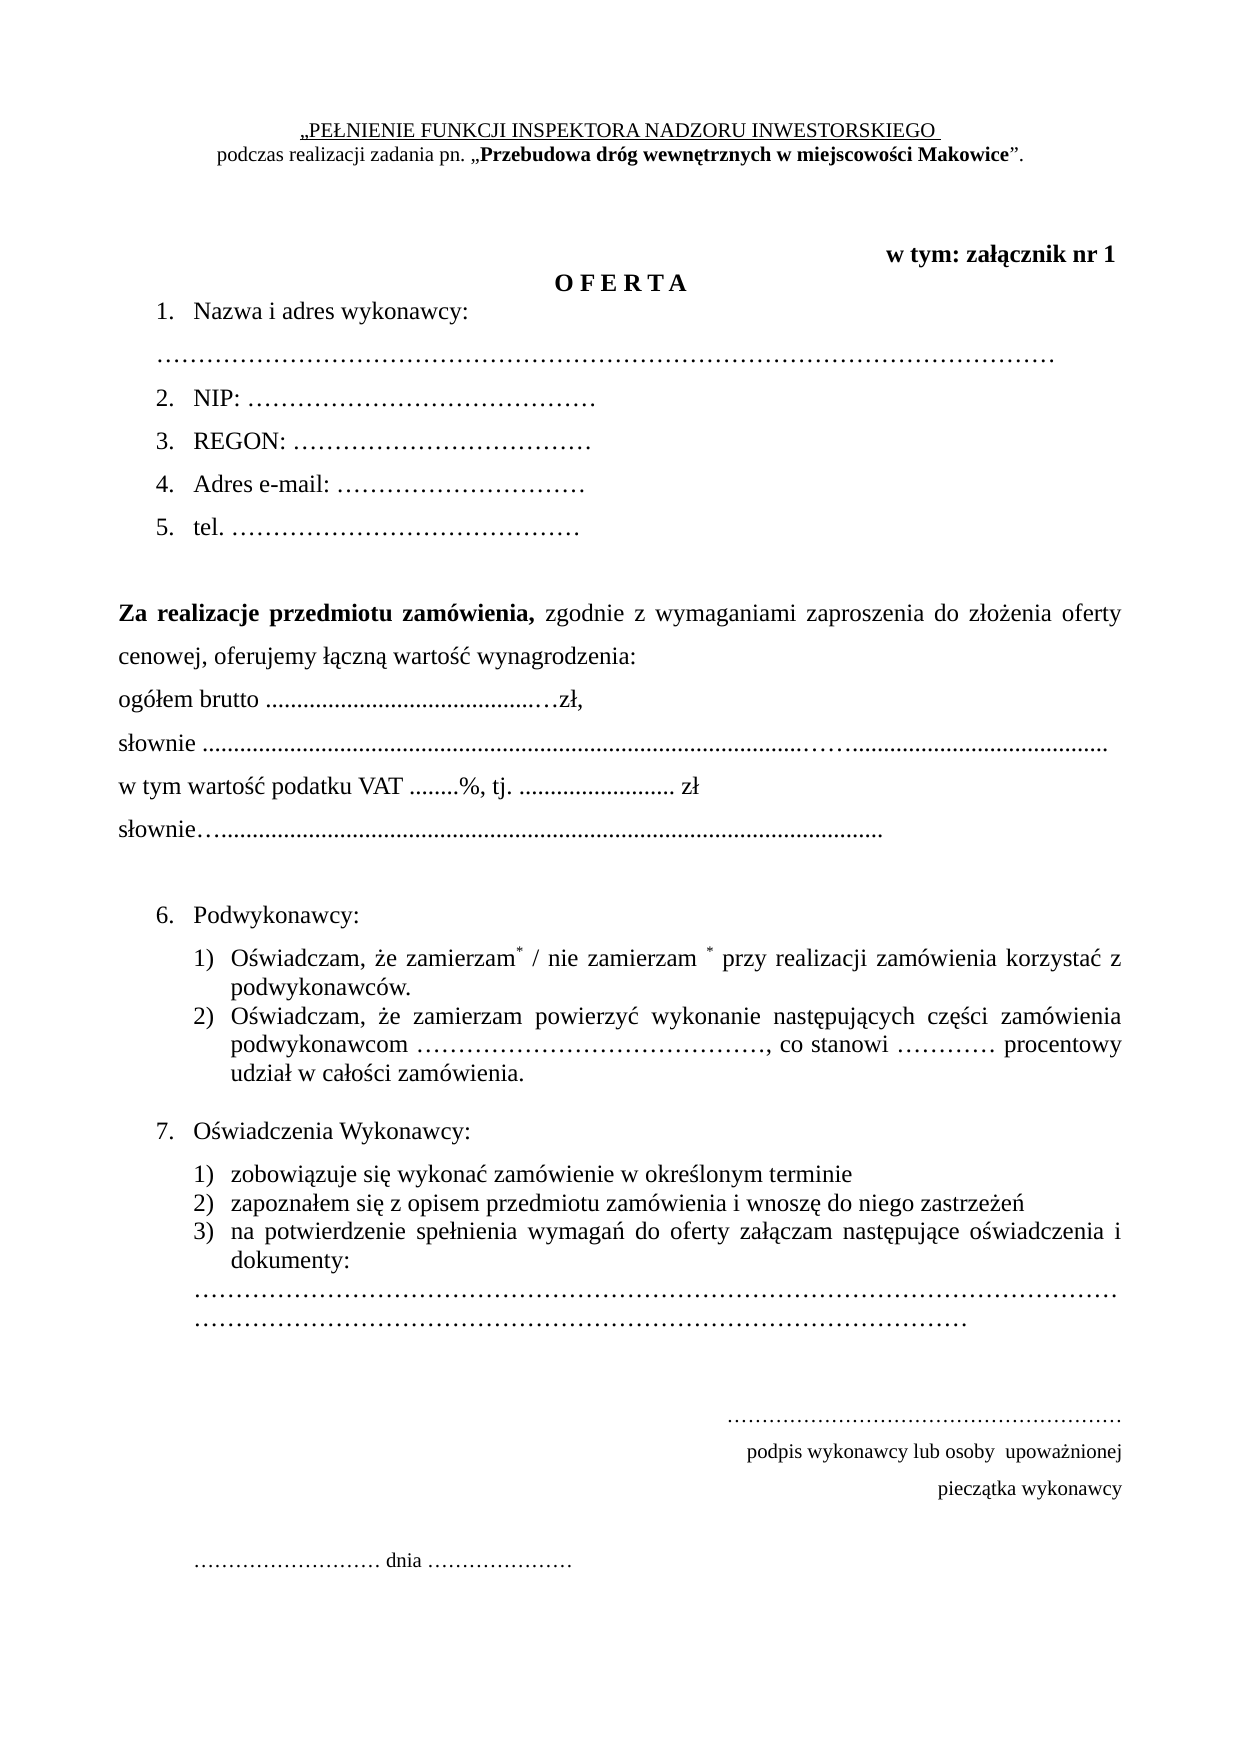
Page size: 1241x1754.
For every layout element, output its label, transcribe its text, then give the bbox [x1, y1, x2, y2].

list Oświadczenia Wykonawcy: [156, 1116, 1122, 1144]
list Podwykonawcy: [156, 900, 1122, 929]
list Adres e-mail: ………………………… [156, 469, 1122, 498]
text Za realizacje przedmiotu zamówienia, zgodnie z wymaganiami zaproszenia do złożenia oferty cenowej, oferujemy łączną wartość wynagrodzenia: [118, 598, 1122, 670]
text w tym wartość podatku VAT ........%, tj. ......................... zł [118, 771, 1122, 799]
list Nazwa i adres wykonawcy: [156, 296, 1122, 325]
text pieczątka wykonawcy [193, 1476, 1122, 1499]
list tel. …………………………………… [156, 512, 1122, 541]
list Oświadczam, że zamierzam powierzyć wykonanie następujących części zamówienia podwykonawcom ……………………………………, co stanowi ………… procentowy udział w całości zamówienia. [193, 1001, 1122, 1087]
list zapoznałem się z opisem przedmiotu zamówienia i wnoszę do niego zastrzeżeń [193, 1188, 1122, 1216]
text O F E R T A [118, 268, 1122, 296]
list Oświadczam, że zamierzam* / nie zamierzam * przy realizacji zamówienia korzystać z podwykonawców. [193, 943, 1122, 1001]
text ogółem brutto ...........................................…zł, [118, 684, 1122, 713]
list REGON: ……………………………… [156, 426, 1122, 454]
text słownie ................................................................................................……......................................... [118, 728, 1122, 756]
list zobowiązuje się wykonać zamówienie w określonym terminie [193, 1159, 1122, 1188]
text w tym: załącznik nr 1 [118, 239, 1122, 268]
text ………………………………………………… [193, 1403, 1122, 1427]
text ……………………………………………………………………………………………… [156, 339, 1122, 368]
text podpis wykonawcy lub osoby upoważnionej [193, 1439, 1122, 1463]
list na potwierdzenie spełnienia wymagań do oferty załączam następujące oświadczenia i dokumenty: [193, 1216, 1122, 1274]
text słownie….......................................................................................................... [118, 814, 1122, 843]
list NIP: …………………………………… [156, 383, 1122, 411]
text …………………………………………………………………………………………………………………………………………………………………………………… [193, 1274, 1122, 1331]
text ……………………… dnia ………………… [193, 1548, 1122, 1572]
